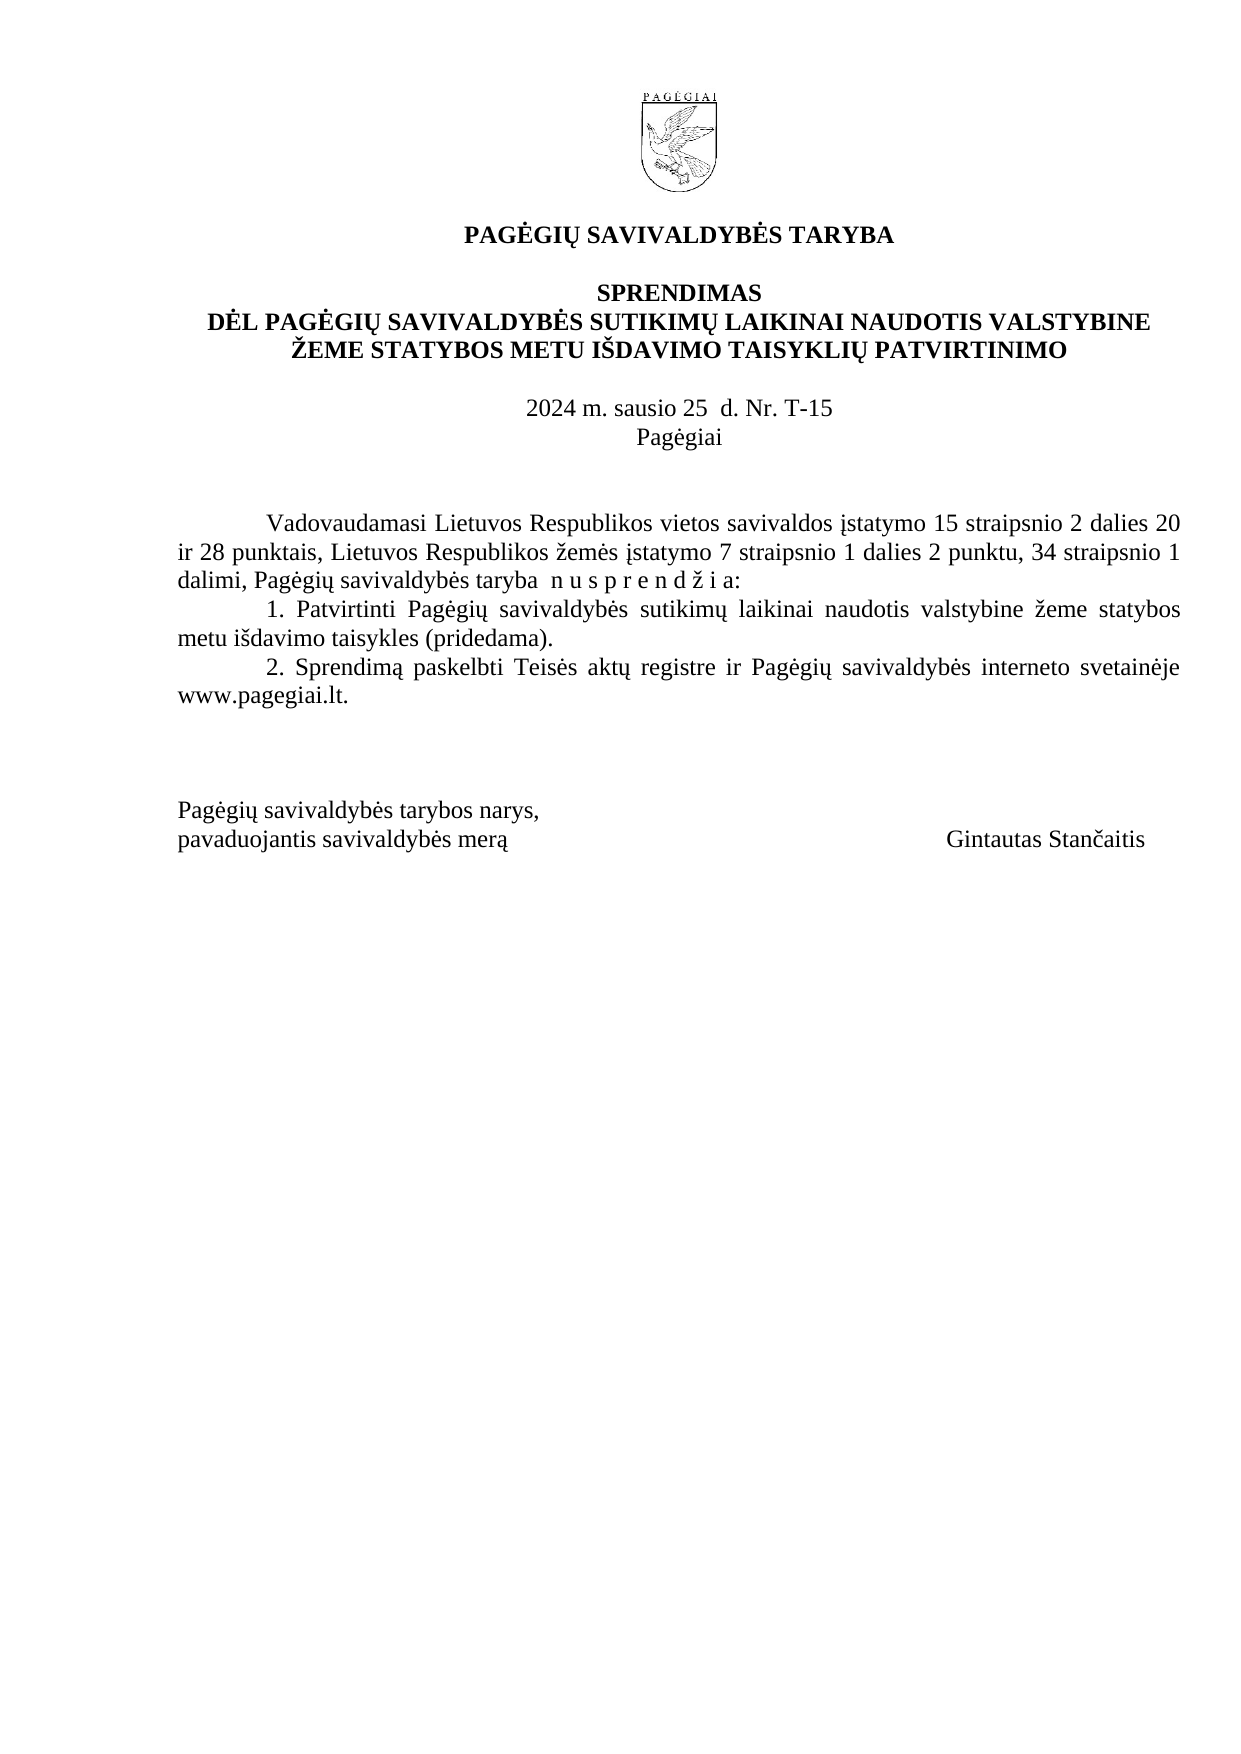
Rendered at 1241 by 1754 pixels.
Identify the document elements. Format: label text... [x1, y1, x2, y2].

text Pagėgių savivaldybės tarybos narys, [177, 796, 1181, 824]
subtitle 2024 m. sausio 25 d. Nr. T-15 [177, 393, 1181, 422]
text Vadovaudamasi Lietuvos Respublikos vietos savivaldos įstatymo 15 straipsnio 2 dalies 20 ir 28 punktais, Lietuvos Respublikos žemės įstatymo 7 straipsnio 1 dalies 2 punktu, 34 straipsnio 1 dalimi, Pagėgių savivaldybės taryba n u s p r e n d ž i a: [177, 508, 1181, 594]
text pavaduojantis savivaldybės merą Gintautas Stančaitis [177, 824, 1181, 853]
subtitle Pagėgių savivaldybės taryba [177, 221, 1181, 249]
text 1. Patvirtinti Pagėgių savivaldybės sutikimų laikinai naudotis valstybine žeme statybos metu išdavimo taisykles (pridedama). [177, 594, 1181, 652]
text Pagėgiai [177, 422, 1181, 451]
text DĖL PAGĖGIŲ SAVIVALDYBĖS SUTIKIMŲ LAIKINAI NAUDOTIS VALSTYBINE ŽEME STATYBOS METU IŠDAVIMO TAISYKLIŲ PATVIRTINIMO [177, 307, 1181, 364]
text sprendimas [177, 278, 1181, 307]
text 2. Sprendimą paskelbti Teisės aktų registre ir Pagėgių savivaldybės interneto svetainėje www.pagegiai.lt. [177, 652, 1181, 709]
